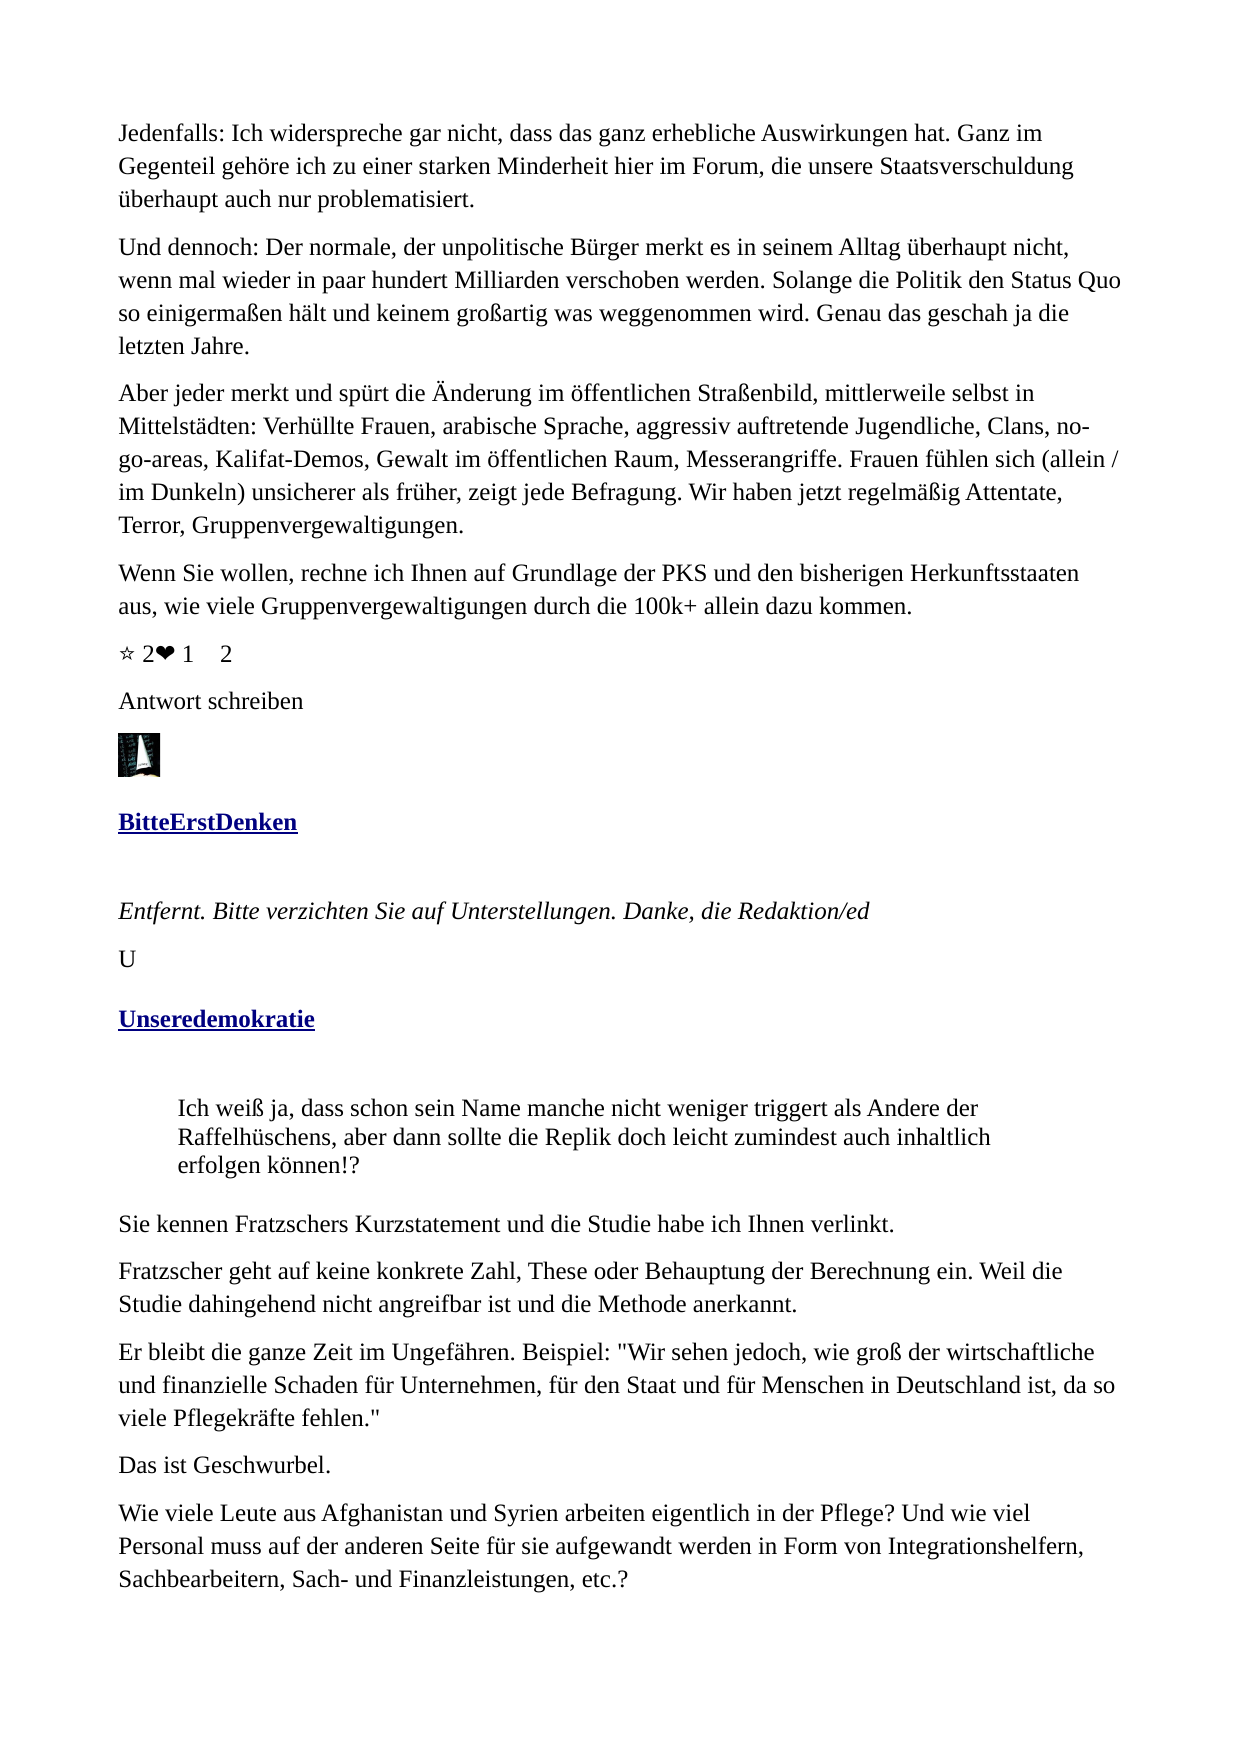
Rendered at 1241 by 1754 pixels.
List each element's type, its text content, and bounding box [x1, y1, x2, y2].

subtitle BitteErstDenken [118, 807, 1122, 836]
text Sie kennen Fratzschers Kurzstatement und die Studie habe ich Ihnen verlinkt. [118, 1209, 1122, 1237]
text Wenn Sie wollen, rechne ich Ihnen auf Grundlage der PKS und den bisherigen Herkunftsstaaten aus, wie viele Gruppenvergewaltigungen durch die 100k+ allein dazu kommen. [118, 558, 1122, 620]
text ⭐️ 2❤️ 1🤨 2 [118, 639, 1122, 667]
picture [118, 733, 161, 777]
text Antwort schreiben [118, 686, 1122, 715]
text Aber jeder merkt und spürt die Änderung im öffentlichen Straßenbild, mittlerweile selbst in Mittelstädten: Verhüllte Frauen, arabische Sprache, aggressiv auftretende Jugendliche, Clans, no-go-areas, Kalifat-Demos, Gewalt im öffentlichen Raum, Messerangriffe. Frauen fühlen sich (allein / im Dunkeln) unsicherer als früher, zeigt jede Befragung. Wir haben jetzt regelmäßig Attentate, Terror, Gruppenvergewaltigungen. [118, 378, 1122, 539]
text Ich weiß ja, dass schon sein Name manche nicht weniger triggert als Andere der Raffelhüschens, aber dann sollte die Replik doch leicht zumindest auch inhaltlich erfolgen können!? [177, 1093, 1063, 1179]
subtitle Unseredemokratie [118, 1004, 1122, 1033]
text Er bleibt die ganze Zeit im Ungefähren. Beispiel: "Wir sehen jedoch, wie groß der wirtschaftliche und finanzielle Schaden für Unternehmen, für den Staat und für Menschen in Deutschland ist, da so viele Pflegekräfte fehlen." [118, 1337, 1122, 1432]
text Und dennoch: Der normale, der unpolitische Bürger merkt es in seinem Alltag überhaupt nicht, wenn mal wieder in paar hundert Milliarden verschoben werden. Solange die Politik den Status Quo so einigermaßen hält und keinem großartig was weggenommen wird. Genau das geschah ja die letzten Jahre. [118, 232, 1122, 359]
text U [118, 944, 1122, 973]
text Wie viele Leute aus Afghanistan und Syrien arbeiten eigentlich in der Pflege? Und wie viel Personal muss auf der anderen Seite für sie aufgewandt werden in Form von Integrationshelfern, Sachbearbeitern, Sach- und Finanzleistungen, etc.? [118, 1498, 1122, 1593]
text Fratzscher geht auf keine konkrete Zahl, These oder Behauptung der Berechnung ein. Weil die Studie dahingehend nicht angreifbar ist und die Methode anerkannt. [118, 1256, 1122, 1318]
text Jedenfalls: Ich widerspreche gar nicht, dass das ganz erhebliche Auswirkungen hat. Ganz im Gegenteil gehöre ich zu einer starken Minderheit hier im Forum, die unsere Staatsverschuldung überhaupt auch nur problematisiert. [118, 118, 1122, 213]
text Entfernt. Bitte verzichten Sie auf Unterstellungen. Danke, die Redaktion/ed [118, 896, 1122, 925]
text Das ist Geschwurbel. [118, 1451, 1122, 1479]
